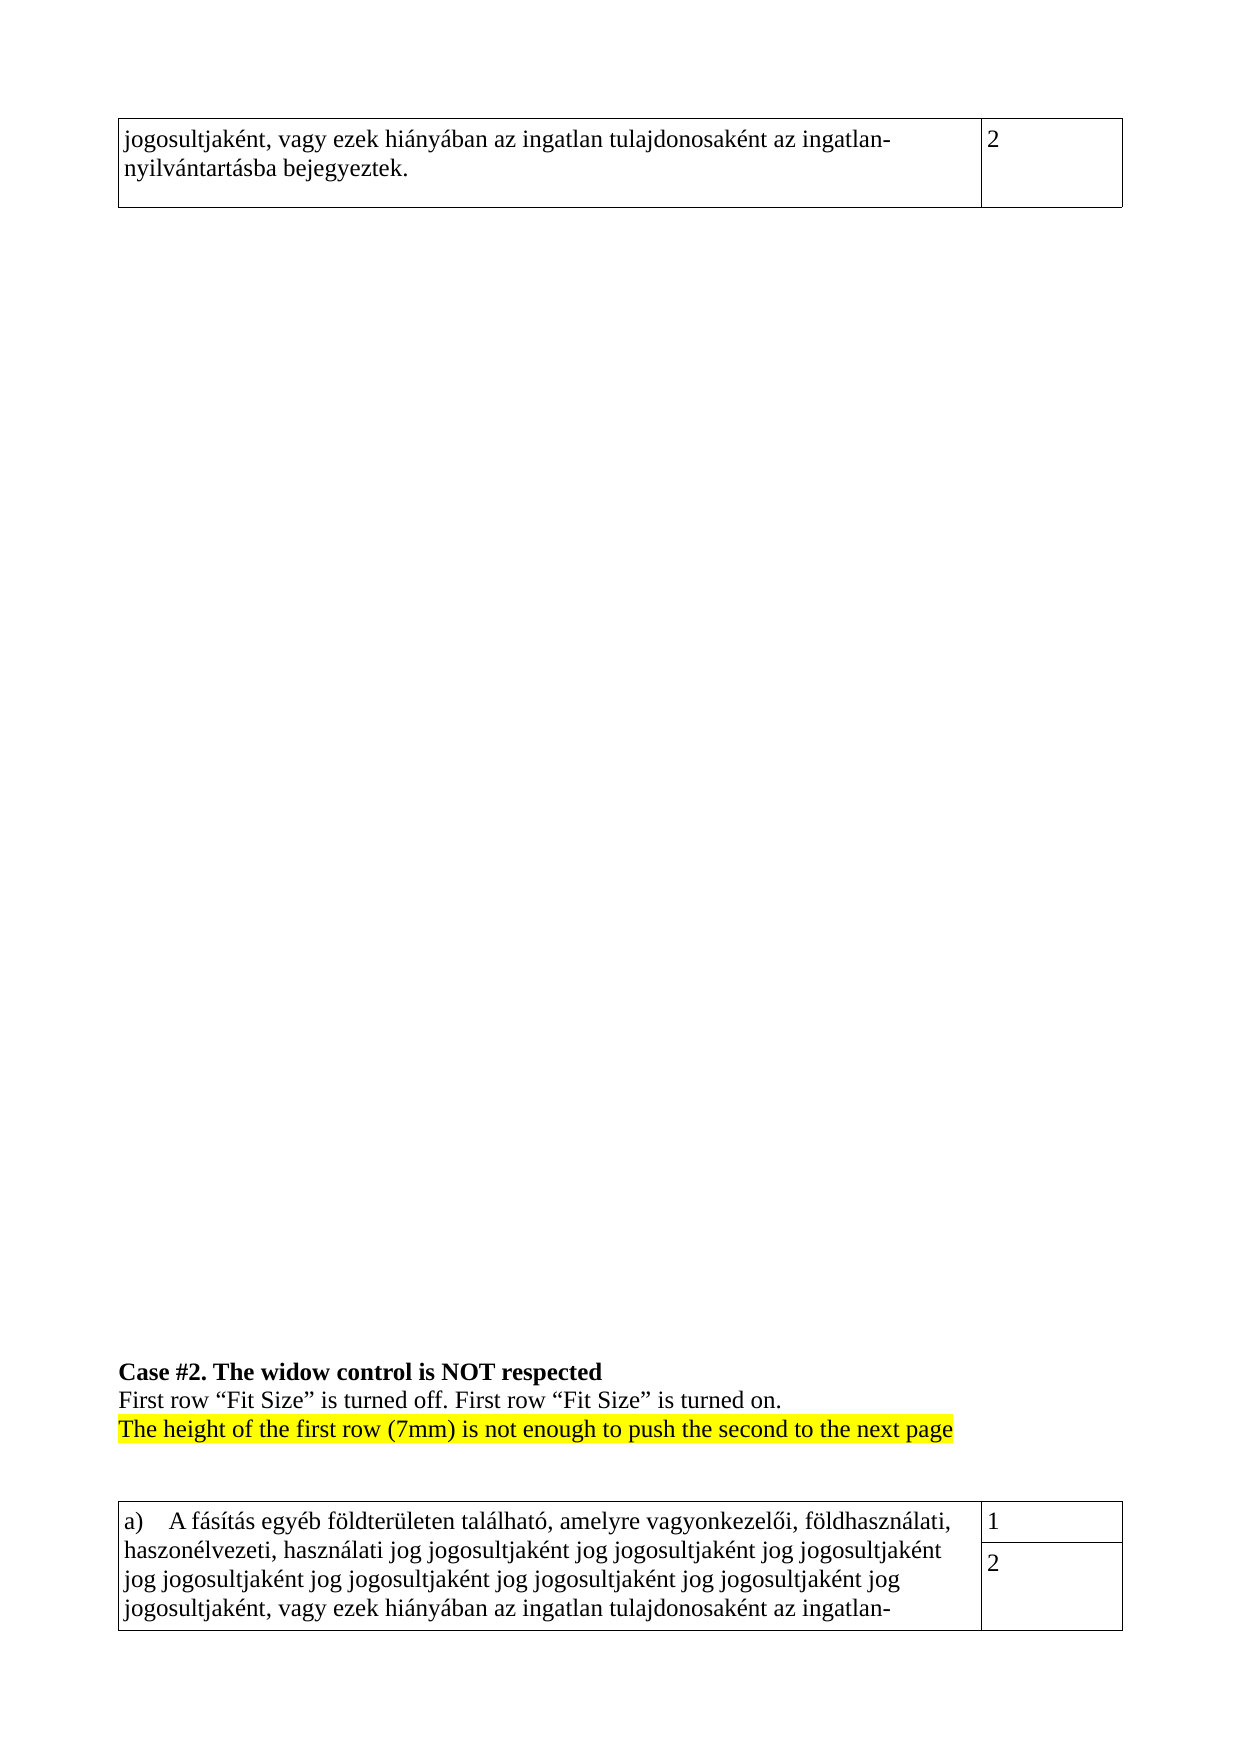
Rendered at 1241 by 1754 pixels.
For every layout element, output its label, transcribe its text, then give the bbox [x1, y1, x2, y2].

table_header a) A fásítás egyéb földterületen található, amelyre vagyonkezelői, földhasználati, haszonélvezeti, használati jog jogosultjaként jog jogosultjaként jog jogosultjaként jog jogosultjaként jog jogosultjaként jog jogosultjaként jog jogosultjaként jog jogosultjaként, vagy ezek hiányában az ingatlan tulajdonosaként az ingatlan- [119, 1502, 981, 1630]
text Case #2. The widow control is NOT respected [118, 1357, 1122, 1386]
table_cell 2 [982, 119, 1122, 207]
text First row “Fit Size” is turned off. First row “Fit Size” is turned on. [118, 1386, 1122, 1414]
table_header jogosultjaként, vagy ezek hiányában az ingatlan tulajdonosaként az ingatlan-nyilvántartásba bejegyeztek. [119, 119, 981, 207]
text The height of the first row (7mm) is not enough to push the second to the next page [118, 1414, 1122, 1443]
table_header 1 [982, 1502, 1122, 1542]
table_cell 2 [982, 1543, 1122, 1630]
